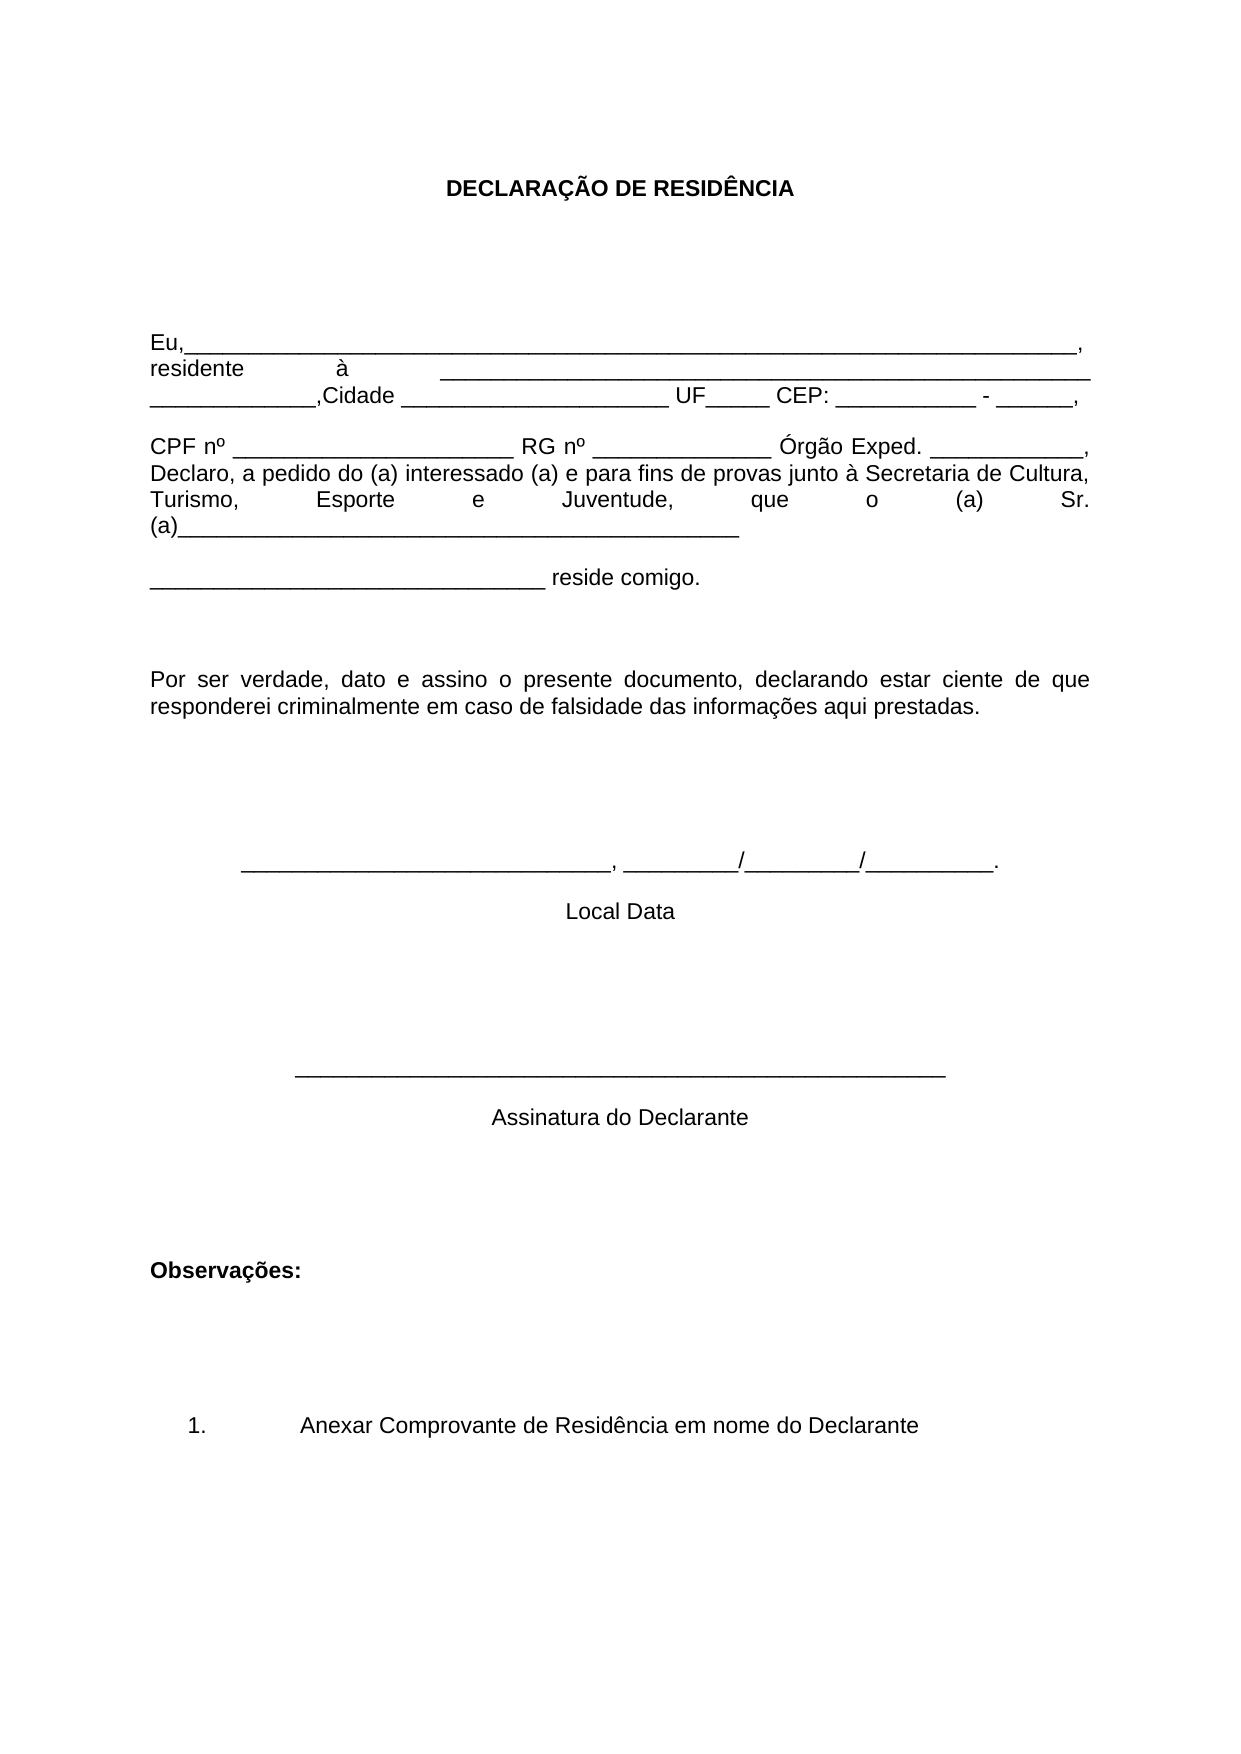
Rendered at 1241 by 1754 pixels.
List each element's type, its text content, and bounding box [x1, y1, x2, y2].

text CPF nº ______________________ RG nº ______________ Órgão Exped. ____________, Declaro, a pedido do (a) interessado (a) e para fins de provas junto à Secretaria de Cultura, Turismo, Esporte e Juventude, que o (a) Sr. (a)____________________________________________ [150, 433, 1090, 538]
text Assinatura do Declarante [150, 1103, 1090, 1130]
text _______________________________ reside comigo. [150, 563, 1090, 590]
text Observações: [150, 1257, 1090, 1284]
text _____________________________, _________/_________/__________. [150, 847, 1090, 873]
list Anexar Comprovante de Residência em nome do Declarante [187, 1412, 1090, 1464]
text Eu,______________________________________________________________________, residente à ___________________________________________________ _____________,Cidade _____________________ UF_____ CEP: ___________ - ______, [150, 329, 1090, 408]
text ___________________________________________________ [150, 1052, 1090, 1078]
text DECLARAÇÃO DE RESIDÊNCIA [150, 175, 1090, 201]
text Por ser verdade, dato e assino o presente documento, declarando estar ciente de que responderei criminalmente em caso de falsidade das informações aqui prestadas. [150, 666, 1090, 719]
text Local Data [150, 898, 1090, 924]
